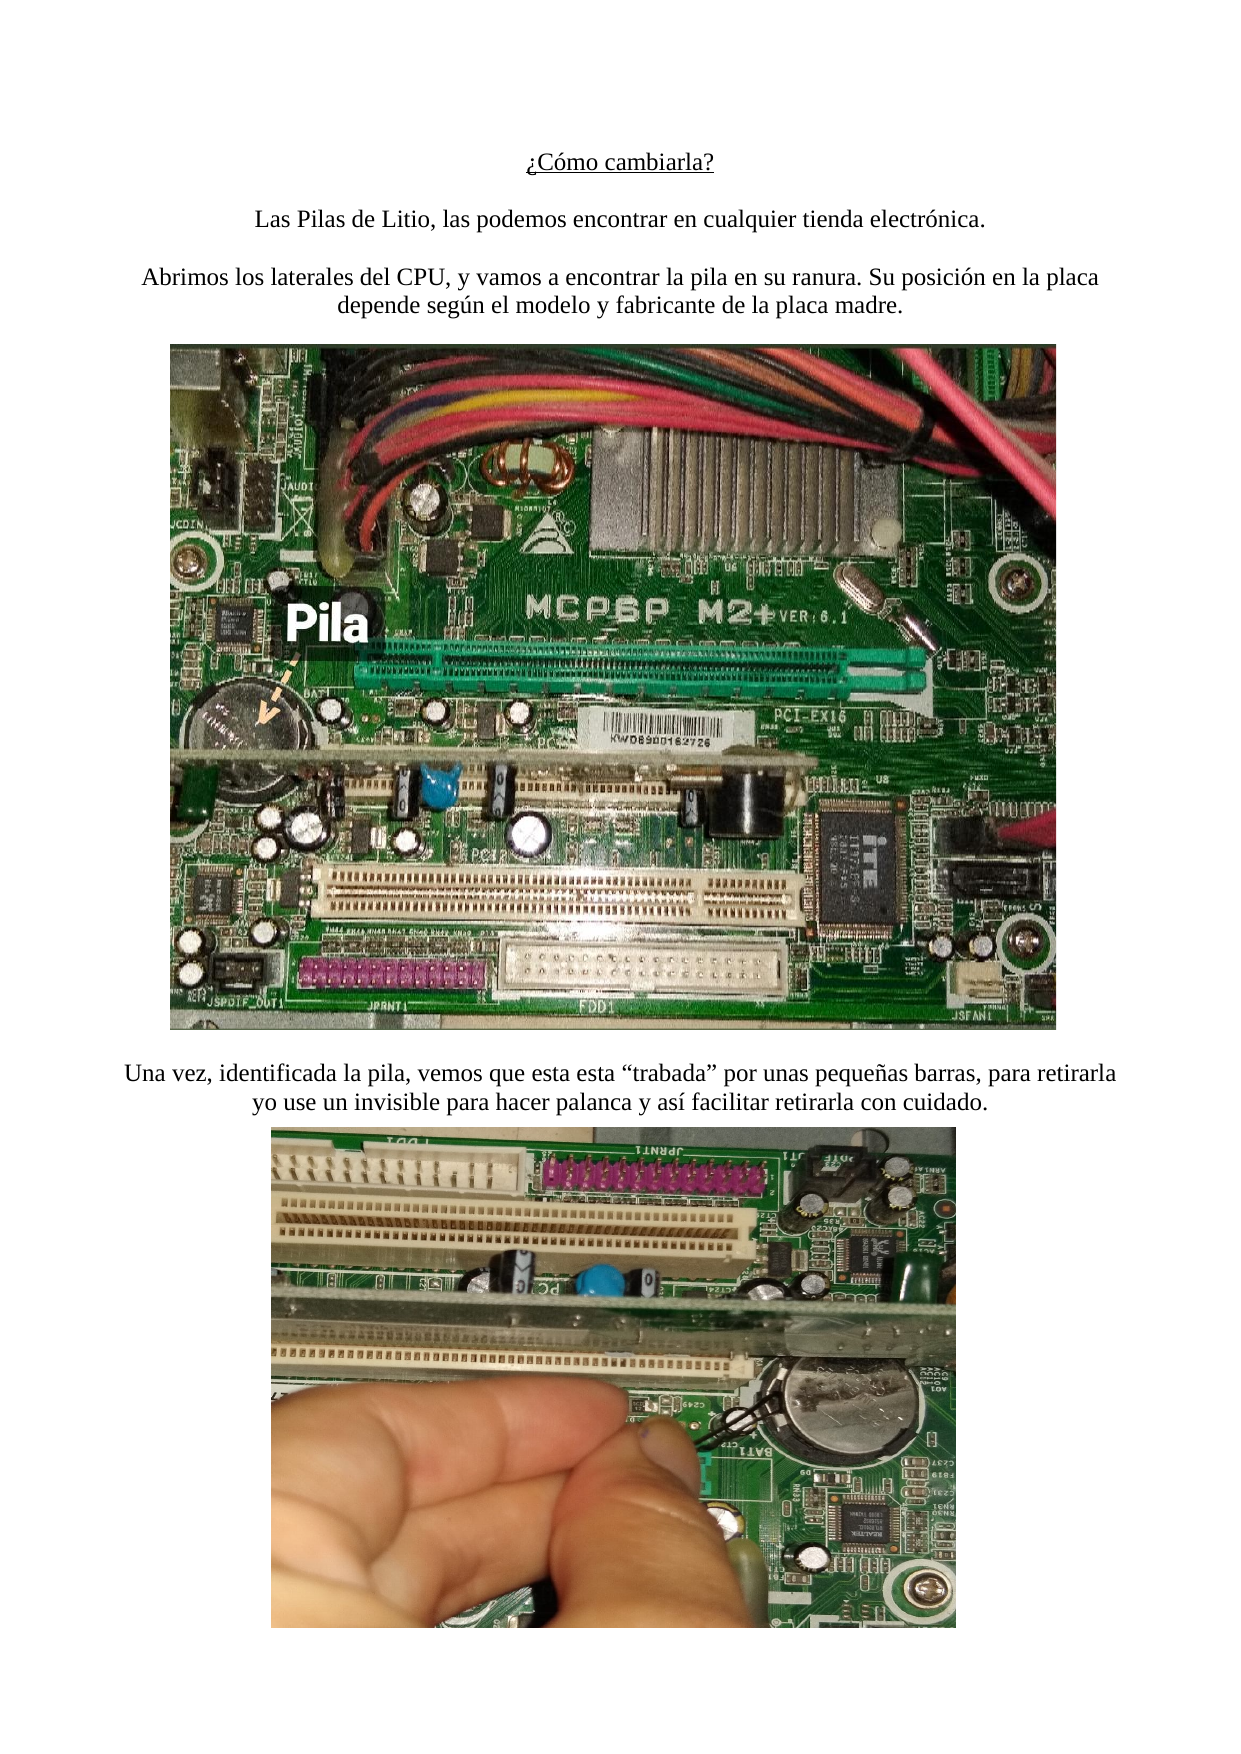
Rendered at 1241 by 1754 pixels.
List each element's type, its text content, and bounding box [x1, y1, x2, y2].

picture [271, 1127, 956, 1628]
text Una vez, identificada la pila, vemos que esta esta “trabada” por unas pequeñas barras, para retirarla yo use un invisible para hacer palanca y así facilitar retirarla con cuidado. [118, 1058, 1122, 1116]
text Las Pilas de Litio, las podemos encontrar en cualquier tienda electrónica. [118, 204, 1122, 233]
text Abrimos los laterales del CPU, y vamos a encontrar la pila en su ranura. Su posición en la placa depende según el modelo y fabricante de la placa madre. [118, 262, 1122, 319]
text ¿Cómo cambiarla? [118, 147, 1122, 176]
picture [170, 344, 1057, 1030]
